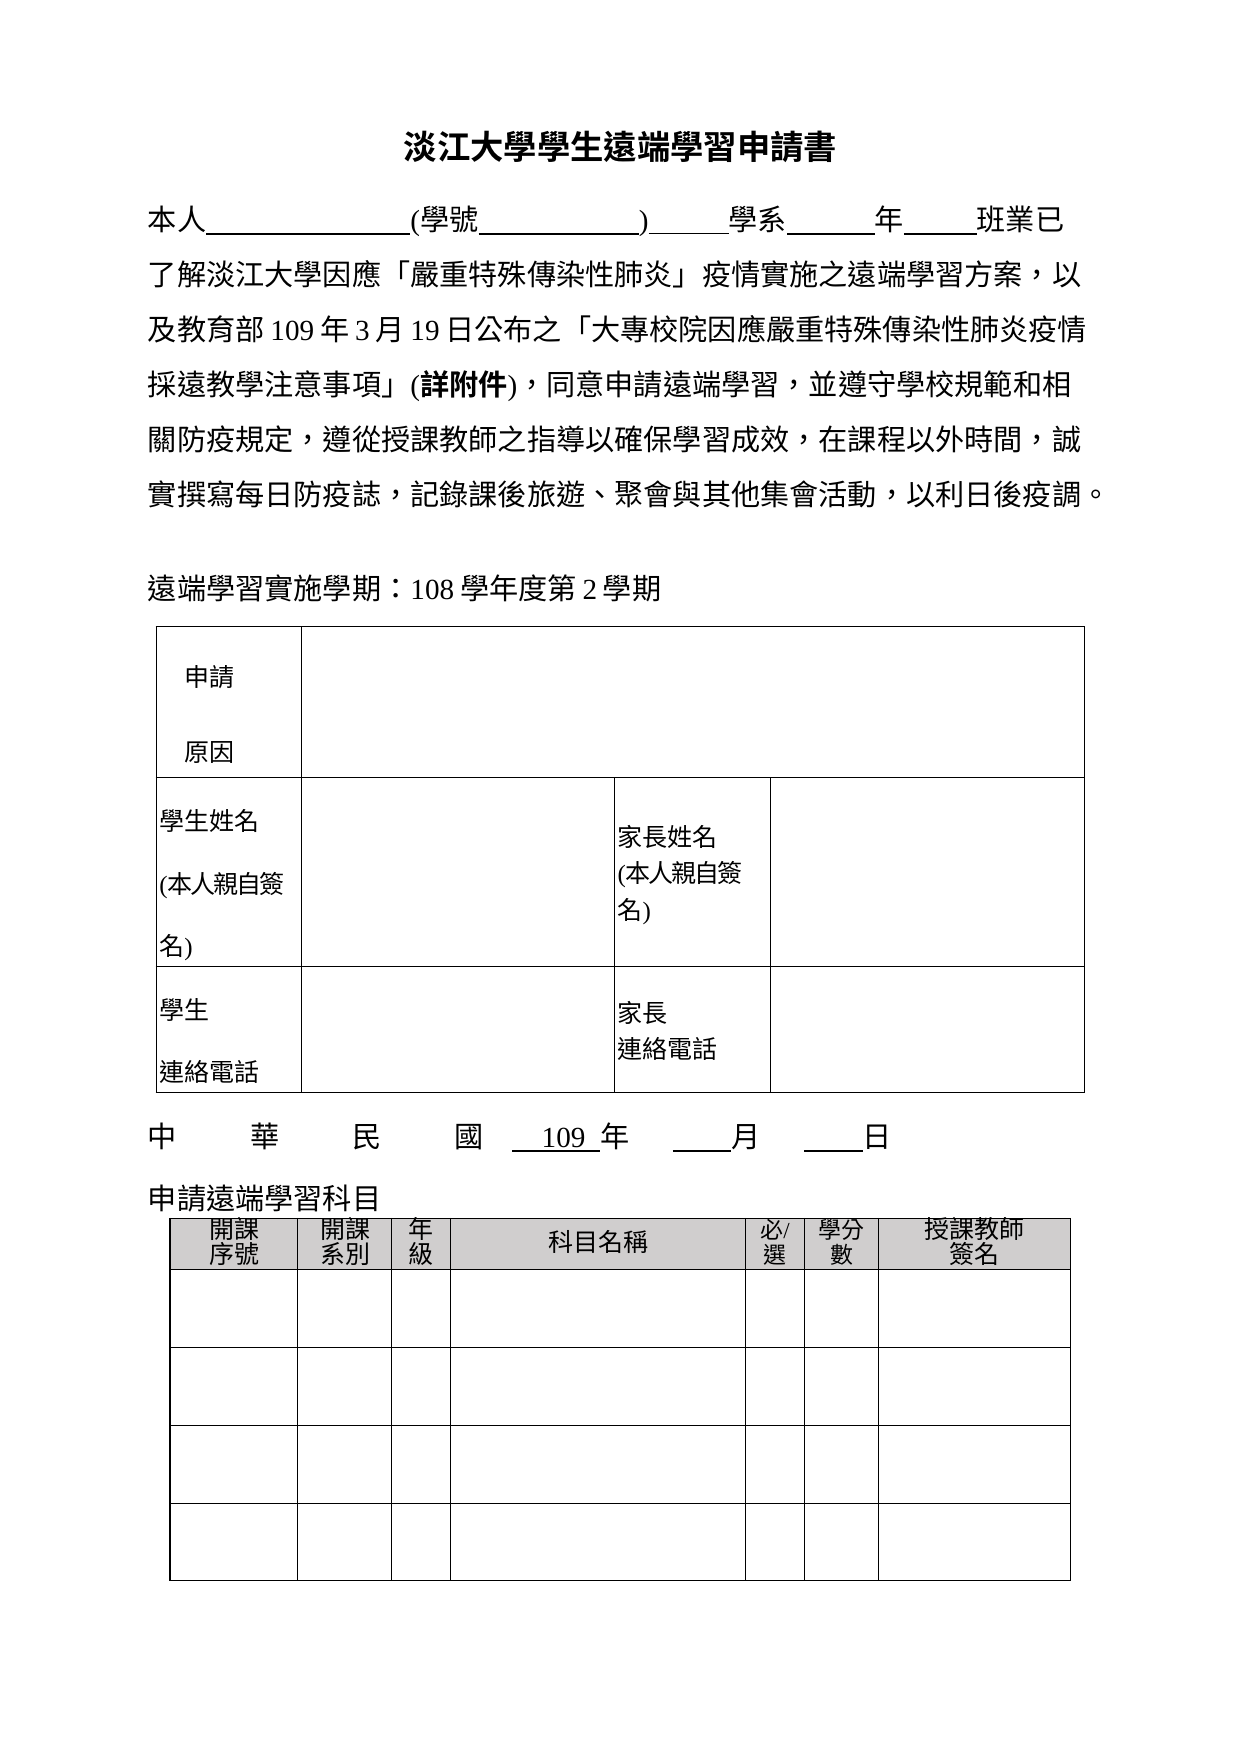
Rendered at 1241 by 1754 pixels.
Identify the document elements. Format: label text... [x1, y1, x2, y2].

table_cell [298, 1348, 391, 1424]
text 遠端學習實施學期：108學年度第2學期 [148, 545, 1092, 607]
table_header 開課 序號 [171, 1219, 297, 1269]
table_header 授課教師 簽名 [879, 1219, 1070, 1269]
table_cell [771, 778, 1084, 966]
table_cell [171, 1270, 297, 1347]
table_cell [392, 1270, 450, 1347]
table_cell [451, 1348, 745, 1424]
table_cell [298, 1504, 391, 1580]
table_cell [171, 1426, 297, 1502]
table_cell [805, 1504, 878, 1580]
table_cell [451, 1426, 745, 1502]
table_cell [771, 967, 1084, 1092]
table_cell [171, 1504, 297, 1580]
table_cell [392, 1504, 450, 1580]
table_header 年 級 [392, 1219, 450, 1269]
table_cell [879, 1348, 1070, 1424]
table_cell [879, 1504, 1070, 1580]
table_cell 學生姓名 (本人親自簽名) [157, 778, 301, 966]
table_cell [298, 1426, 391, 1502]
table_header 科目名稱 [451, 1219, 745, 1269]
table_cell [879, 1426, 1070, 1502]
table_cell 家長姓名 (本人親自簽名) [615, 778, 770, 966]
text 本人 (學號 ) 學系 年 班業已了解淡江大學因應「嚴重特殊傳染性肺炎」疫情實施之遠端學習方案，以及教育部109年3月19日公布之「大專校院因應嚴重特殊傳染性肺炎疫情採遠教學注意事項」(詳附件)，同意申請遠端學習，並遵守學校規範和相關防疫規定，遵從授課教師之指導以確保學習成效，在課程以外時間，誠實撰寫每日防疫誌，記錄課後旅遊、聚會與其他集會活動，以利日後疫調。 [148, 197, 1092, 514]
table_cell [746, 1270, 804, 1347]
table_cell [302, 778, 614, 966]
table_cell [171, 1348, 297, 1424]
table_cell [302, 967, 614, 1092]
table_cell [451, 1504, 745, 1580]
table_cell [451, 1270, 745, 1347]
table_header 必/選 [746, 1219, 804, 1269]
table_cell [746, 1348, 804, 1424]
text 淡江大學學生遠端學習申請書 [148, 134, 1092, 166]
table_cell [805, 1348, 878, 1424]
table_cell [746, 1504, 804, 1580]
table_header 開課系別 [298, 1219, 391, 1269]
table_header [302, 627, 1084, 777]
table_cell [805, 1426, 878, 1502]
table_cell [298, 1270, 391, 1347]
table_cell [392, 1426, 450, 1502]
table_cell [879, 1270, 1070, 1347]
text 申請遠端學習科目 [148, 1155, 1092, 1218]
text 中 華 民 國 109 年 月 日 [148, 1093, 1092, 1155]
table_cell 學生 連絡電話 [157, 967, 301, 1092]
table_cell [392, 1348, 450, 1424]
table_header 學分數 [805, 1219, 878, 1269]
table_header 申請 原因 [157, 627, 301, 777]
table_cell [746, 1426, 804, 1502]
table_cell [805, 1270, 878, 1347]
table_cell 家長 連絡電話 [615, 967, 770, 1092]
